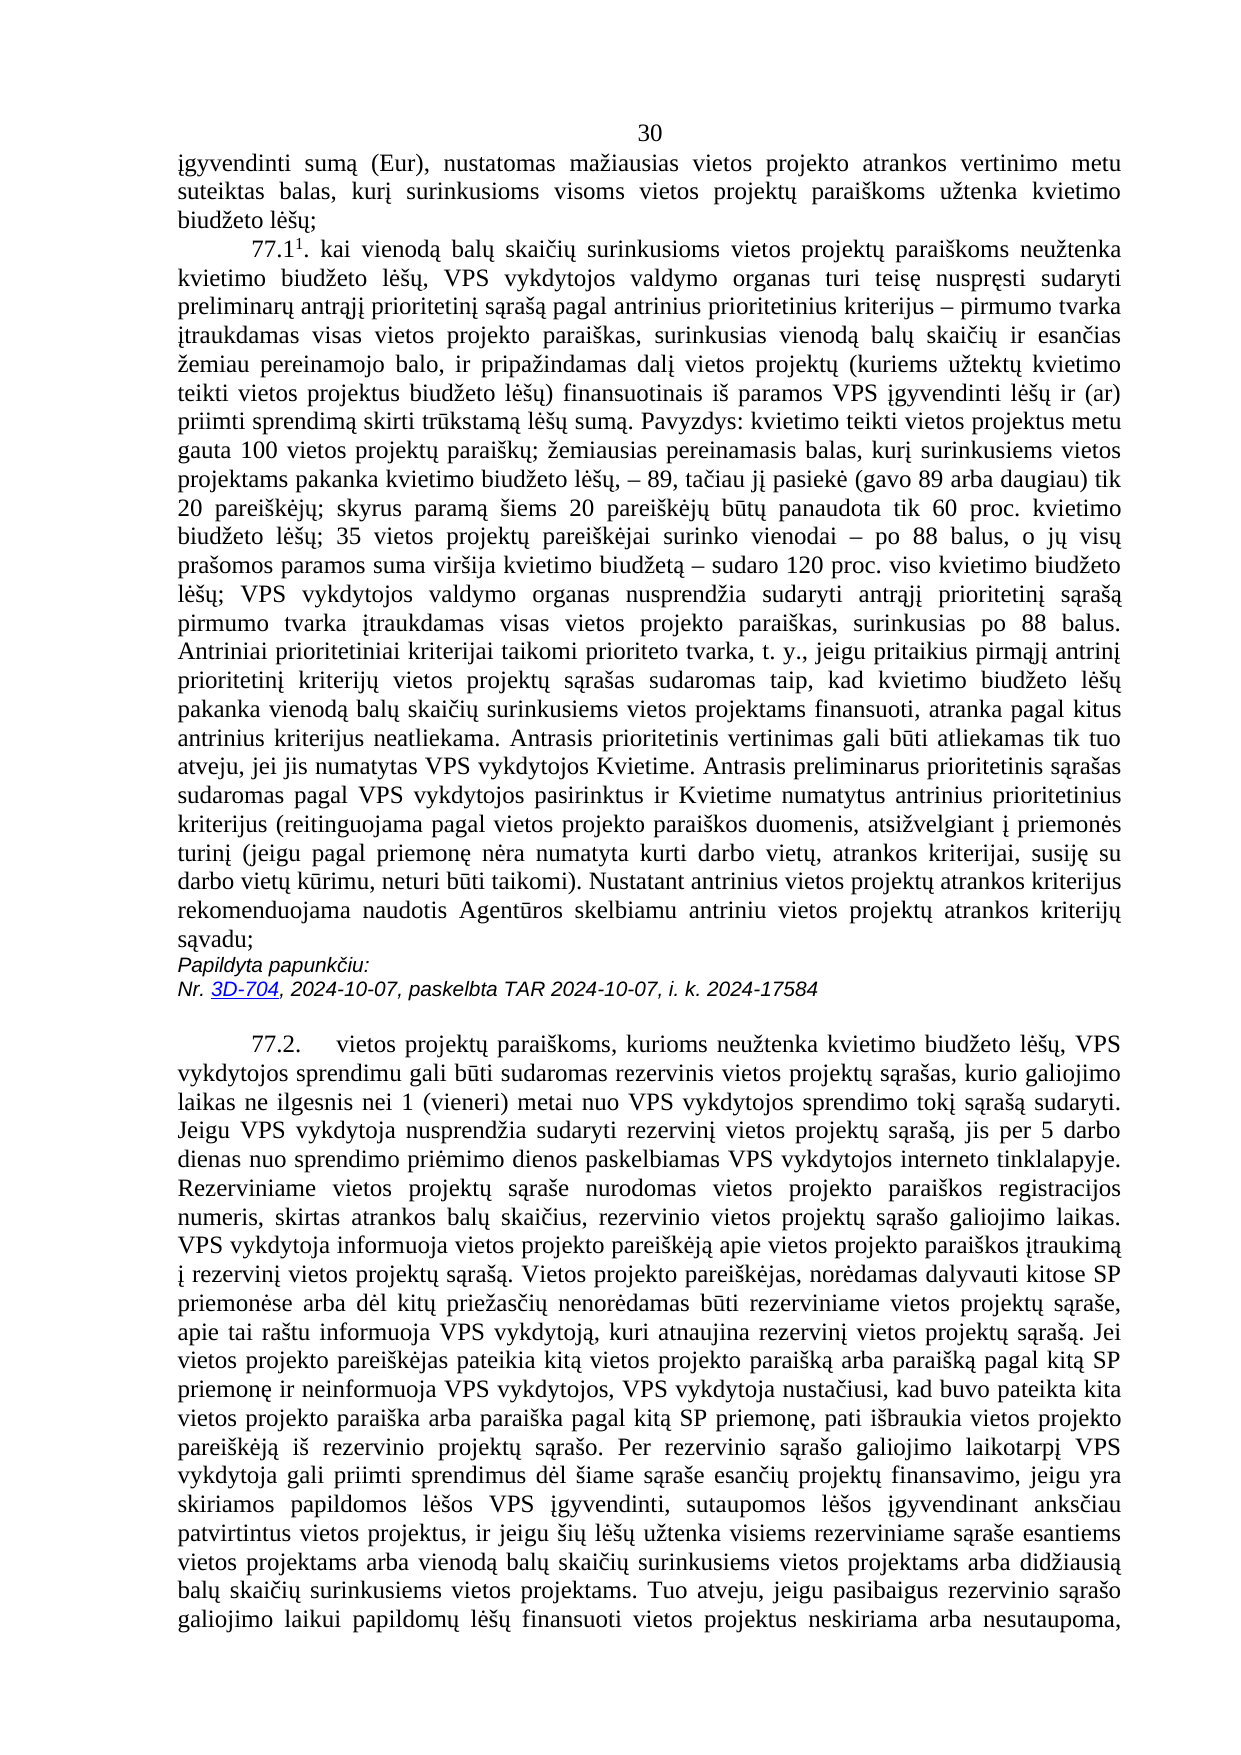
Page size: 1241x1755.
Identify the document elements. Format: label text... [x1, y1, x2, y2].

text 77.11. kai vienodą balų skaičių surinkusioms vietos projektų paraiškoms neužtenka kvietimo biudžeto lėšų, VPS vykdytojos valdymo organas turi teisę nuspręsti sudaryti preliminarų antrąjį prioritetinį sąrašą pagal antrinius prioritetinius kriterijus – pirmumo tvarka įtraukdamas visas vietos projekto paraiškas, surinkusias vienodą balų skaičių ir esančias žemiau pereinamojo balo, ir pripažindamas dalį vietos projektų (kuriems užtektų kvietimo teikti vietos projektus biudžeto lėšų) finansuotinais iš paramos VPS įgyvendinti lėšų ir (ar) priimti sprendimą skirti trūkstamą lėšų sumą. Pavyzdys: kvietimo teikti vietos projektus metu gauta 100 vietos projektų paraiškų; žemiausias pereinamasis balas, kurį surinkusiems vietos projektams pakanka kvietimo biudžeto lėšų, – 89, tačiau jį pasiekė (gavo 89 arba daugiau) tik 20 pareiškėjų; skyrus paramą šiems 20 pareiškėjų būtų panaudota tik 60 proc. kvietimo biudžeto lėšų; 35 vietos projektų pareiškėjai surinko vienodai – po 88 balus, o jų visų prašomos paramos suma viršija kvietimo biudžetą – sudaro 120 proc. viso kvietimo biudžeto lėšų; VPS vykdytojos valdymo organas nusprendžia sudaryti antrąjį prioritetinį sąrašą pirmumo tvarka įtraukdamas visas vietos projekto paraiškas, surinkusias po 88 balus. Antriniai prioritetiniai kriterijai taikomi prioriteto tvarka, t. y., jeigu pritaikius pirmąjį antrinį prioritetinį kriterijų vietos projektų sąrašas sudaromas taip, kad kvietimo biudžeto lėšų pakanka vienodą balų skaičių surinkusiems vietos projektams finansuoti, atranka pagal kitus antrinius kriterijus neatliekama. Antrasis prioritetinis vertinimas gali būti atliekamas tik tuo atveju, jei jis numatytas VPS vykdytojos Kvietime. Antrasis preliminarus prioritetinis sąrašas sudaromas pagal VPS vykdytojos pasirinktus ir Kvietime numatytus antrinius prioritetinius kriterijus (reitinguojama pagal vietos projekto paraiškos duomenis, atsižvelgiant į priemonės turinį (jeigu pagal priemonę nėra numatyta kurti darbo vietų, atrankos kriterijai, susiję su darbo vietų kūrimu, neturi būti taikomi). Nustatant antrinius vietos projektų atrankos kriterijus rekomenduojama naudotis Agentūros skelbiamu antriniu vietos projektų atrankos kriterijų sąvadu; [177, 234, 1122, 953]
text 77.2. vietos projektų paraiškoms, kurioms neužtenka kvietimo biudžeto lėšų, VPS vykdytojos sprendimu gali būti sudaromas rezervinis vietos projektų sąrašas, kurio galiojimo laikas ne ilgesnis nei 1 (vieneri) metai nuo VPS vykdytojos sprendimo tokį sąrašą sudaryti. Jeigu VPS vykdytoja nusprendžia sudaryti rezervinį vietos projektų sąrašą, jis per 5 darbo dienas nuo sprendimo priėmimo dienos paskelbiamas VPS vykdytojos interneto tinklalapyje. Rezerviniame vietos projektų sąraše nurodomas vietos projekto paraiškos registracijos numeris, skirtas atrankos balų skaičius, rezervinio vietos projektų sąrašo galiojimo laikas. VPS vykdytoja informuoja vietos projekto pareiškėją apie vietos projekto paraiškos įtraukimą į rezervinį vietos projektų sąrašą. Vietos projekto pareiškėjas, norėdamas dalyvauti kitose SP priemonėse arba dėl kitų priežasčių nenorėdamas būti rezerviniame vietos projektų sąraše, apie tai raštu informuoja VPS vykdytoją, kuri atnaujina rezervinį vietos projektų sąrašą. Jei vietos projekto pareiškėjas pateikia kitą vietos projekto paraišką arba paraišką pagal kitą SP priemonę ir neinformuoja VPS vykdytojos, VPS vykdytoja nustačiusi, kad buvo pateikta kita vietos projekto paraiška arba paraiška pagal kitą SP priemonę, pati išbraukia vietos projekto pareiškėją iš rezervinio projektų sąrašo. Per rezervinio sąrašo galiojimo laikotarpį VPS vykdytoja gali priimti sprendimus dėl šiame sąraše esančių projektų finansavimo, jeigu yra skiriamos papildomos lėšos VPS įgyvendinti, sutaupomos lėšos įgyvendinant anksčiau patvirtintus vietos projektus, ir jeigu šių lėšų užtenka visiems rezerviniame sąraše esantiems vietos projektams arba vienodą balų skaičių surinkusiems vietos projektams arba didžiausią balų skaičių surinkusiems vietos projektams. Tuo atveju, jeigu pasibaigus rezervinio sąrašo galiojimo laikui papildomų lėšų finansuoti vietos projektus neskiriama arba nesutaupoma, [177, 1029, 1122, 1633]
text įgyvendinti sumą (Eur), nustatomas mažiausias vietos projekto atrankos vertinimo metu suteiktas balas, kurį surinkusioms visoms vietos projektų paraiškoms užtenka kvietimo biudžeto lėšų; [177, 148, 1122, 234]
text Papildyta papunkčiu: [177, 953, 1122, 977]
text Nr. 3D-704, 2024-10-07, paskelbta TAR 2024-10-07, i. k. 2024-17584 [177, 977, 1122, 1001]
